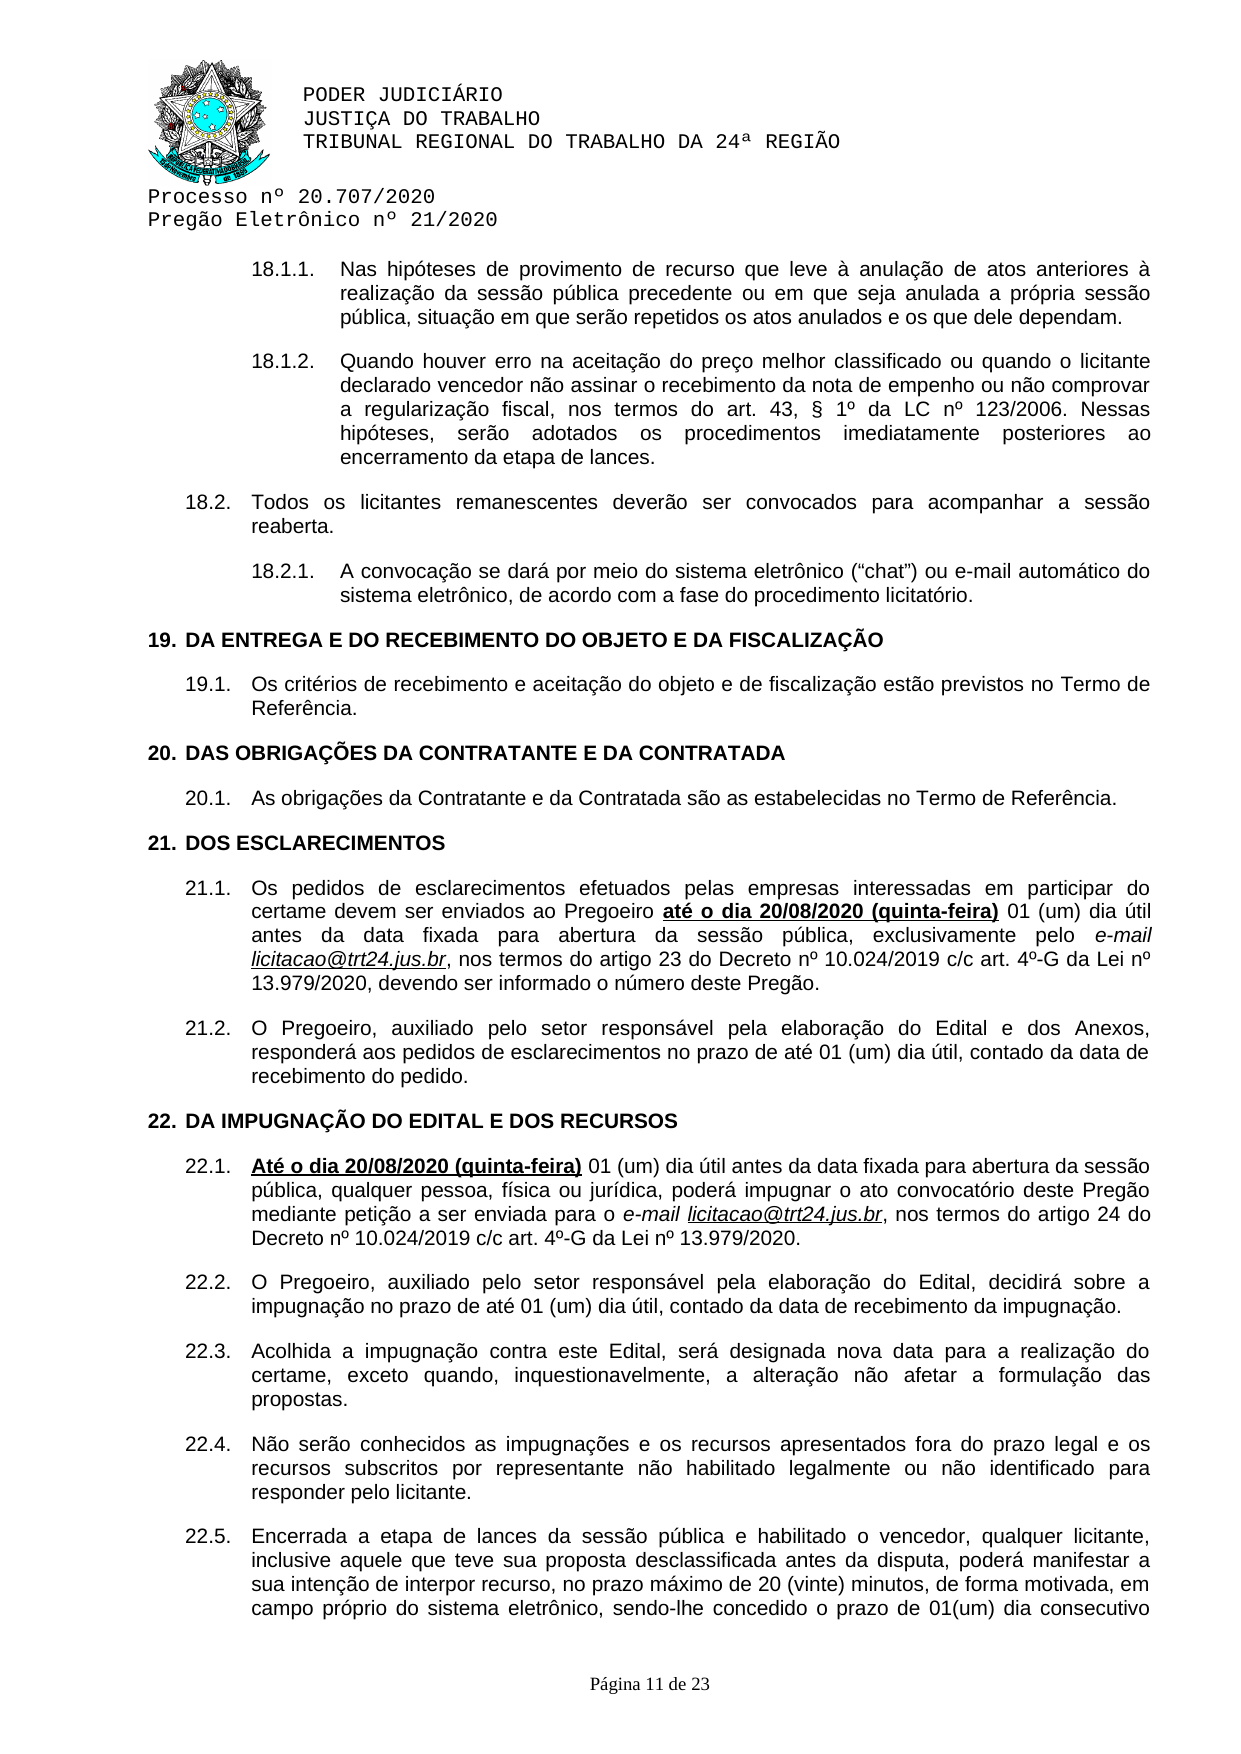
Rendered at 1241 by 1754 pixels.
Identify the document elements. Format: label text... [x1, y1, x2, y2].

list O Pregoeiro, auxiliado pelo setor responsável pela elaboração do Edital, decidirá sobre a impugnação no prazo de até 01 (um) dia útil, contado da data de recebimento da impugnação. [185, 1270, 1152, 1318]
list Quando houver erro na aceitação do preço melhor classificado ou quando o licitante declarado vencedor não assinar o recebimento da nota de empenho ou não comprovar a regularização fiscal, nos termos do art. 43, § 1º da LC nº 123/2006. Nessas hipóteses, serão adotados os procedimentos imediatamente posteriores ao encerramento da etapa de lances. [251, 349, 1152, 469]
list DA IMPUGNAÇÃO DO EDITAL E DOS RECURSOS [148, 1109, 1152, 1133]
list Encerrada a etapa de lances da sessão pública e habilitado o vencedor, qualquer licitante, inclusive aquele que teve sua proposta desclassificada antes da disputa, poderá manifestar a sua intenção de interpor recurso, no prazo máximo de 20 (vinte) minutos, de forma motivada, em campo próprio do sistema eletrônico, sendo-lhe concedido o prazo de 01(um) dia consecutivo [185, 1524, 1152, 1620]
list Até o dia 20/08/2020 (quinta-feira) 01 (um) dia útil antes da data fixada para abertura da sessão pública, qualquer pessoa, física ou jurídica, poderá impugnar o ato convocatório deste Pregão mediante petição a ser enviada para o e-mail licitacao@trt24.jus.br, nos termos do artigo 24 do Decreto nº 10.024/2019 c/c art. 4º-G da Lei nº 13.979/2020. [185, 1153, 1152, 1249]
list Nas hipóteses de provimento de recurso que leve à anulação de atos anteriores à realização da sessão pública precedente ou em que seja anulada a própria sessão pública, situação em que serão repetidos os atos anulados e os que dele dependam. [251, 257, 1152, 328]
list DOS ESCLARECIMENTOS [148, 831, 1152, 854]
picture [147, 59, 272, 186]
list O Pregoeiro, auxiliado pelo setor responsável pela elaboração do Edital e dos Anexos, responderá aos pedidos de esclarecimentos no prazo de até 01 (um) dia útil, contado da data de recebimento do pedido. [185, 1016, 1152, 1088]
list Os critérios de recebimento e aceitação do objeto e de fiscalização estão previstos no Termo de Referência. [185, 672, 1152, 720]
list A convocação se dará por meio do sistema eletrônico (“chat”) ou e-mail automático do sistema eletrônico, de acordo com a fase do procedimento licitatório. [251, 559, 1152, 607]
list DA ENTREGA E DO RECEBIMENTO DO OBJETO E DA FISCALIZAÇÃO [148, 627, 1152, 651]
list DAS OBRIGAÇÕES DA CONTRATANTE E DA CONTRATADA [148, 741, 1152, 765]
list Acolhida a impugnação contra este Edital, será designada nova data para a realização do certame, exceto quando, inquestionavelmente, a alteração não afetar a formulação das propostas. [185, 1339, 1152, 1411]
list Os pedidos de esclarecimentos efetuados pelas empresas interessadas em participar do certame devem ser enviados ao Pregoeiro até o dia 20/08/2020 (quinta-feira) 01 (um) dia útil antes da data fixada para abertura da sessão pública, exclusivamente pelo e-mail licitacao@trt24.jus.br, nos termos do artigo 23 do Decreto nº 10.024/2019 c/c art. 4º-G da Lei nº 13.979/2020, devendo ser informado o número deste Pregão. [185, 875, 1152, 995]
list Todos os licitantes remanescentes deverão ser convocados para acompanhar a sessão reaberta. [185, 490, 1152, 538]
list As obrigações da Contratante e da Contratada são as estabelecidas no Termo de Referência. [185, 786, 1152, 810]
list Não serão conhecidos as impugnações e os recursos apresentados fora do prazo legal e os recursos subscritos por representante não habilitado legalmente ou não identificado para responder pelo licitante. [185, 1432, 1152, 1503]
